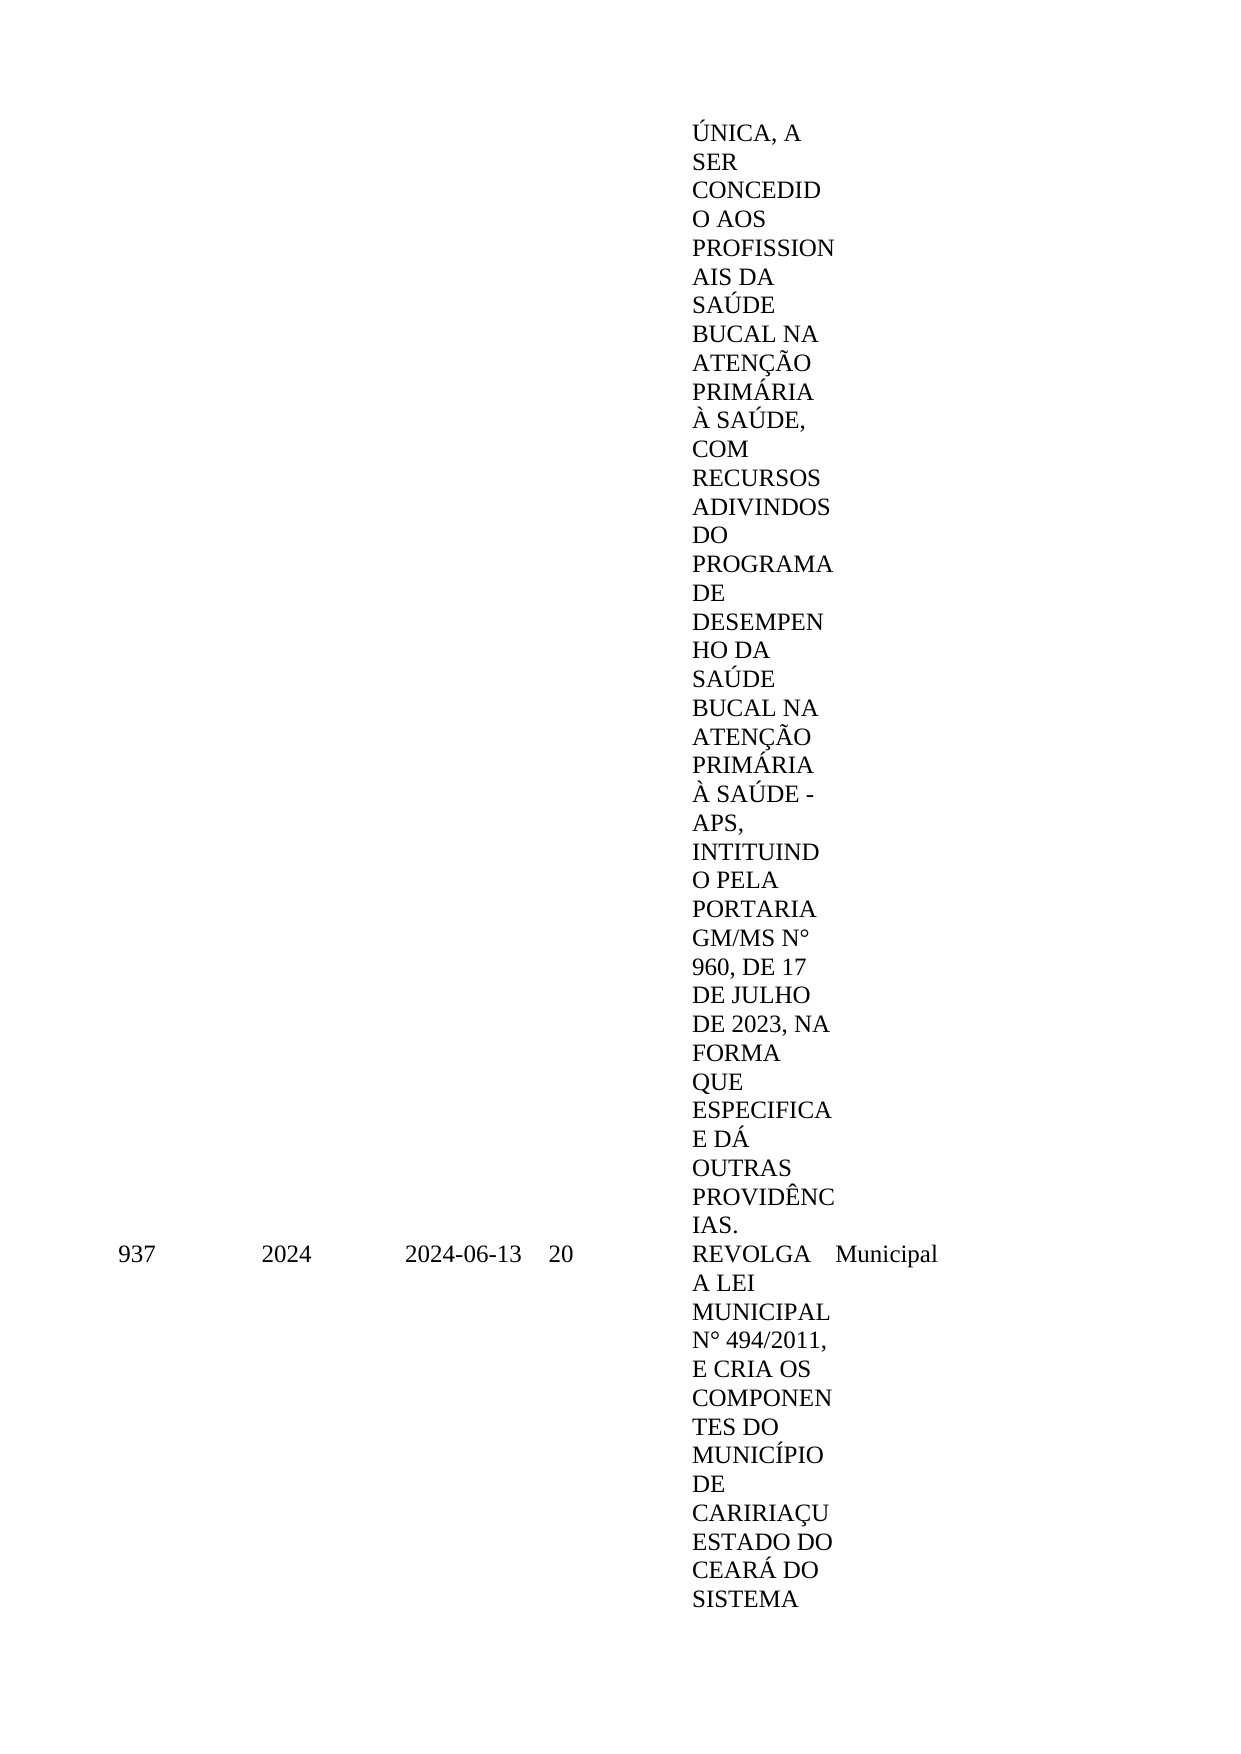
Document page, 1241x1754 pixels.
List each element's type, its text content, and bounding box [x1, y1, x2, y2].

table_cell 2024-06-13 [405, 1239, 548, 1613]
table_cell [405, 118, 548, 1239]
table_cell [835, 118, 979, 1239]
table_cell [979, 1239, 1122, 1613]
table_cell 2024 [261, 1239, 405, 1613]
table_cell 937 [118, 1239, 261, 1613]
table_cell REVOLGA A LEI MUNICIPAL N° 494/2011, E CRIA OS COMPONENTES DO MUNICÍPIO DE CARIRIAÇU ESTADO DO CEARÁ DO SISTEMA [692, 1239, 835, 1613]
table_cell 20 [548, 1239, 692, 1613]
table_cell ÚNICA, A SER CONCEDIDO AOS PROFISSIONAIS DA SAÚDE BUCAL NA ATENÇÃO PRIMÁRIA À SAÚDE, COM RECURSOS ADIVINDOS DO PROGRAMA DE DESEMPENHO DA SAÚDE BUCAL NA ATENÇÃO PRIMÁRIA À SAÚDE - APS, INTITUINDO PELA PORTARIA GM/MS N° 960, DE 17 DE JULHO DE 2023, NA FORMA QUE ESPECIFICA E DÁ OUTRAS PROVIDÊNCIAS. [692, 118, 835, 1239]
table_cell Municipal [835, 1239, 979, 1613]
table_cell [118, 118, 261, 1239]
table_cell [548, 118, 692, 1239]
table_cell [979, 118, 1122, 1239]
table_cell [261, 118, 405, 1239]
